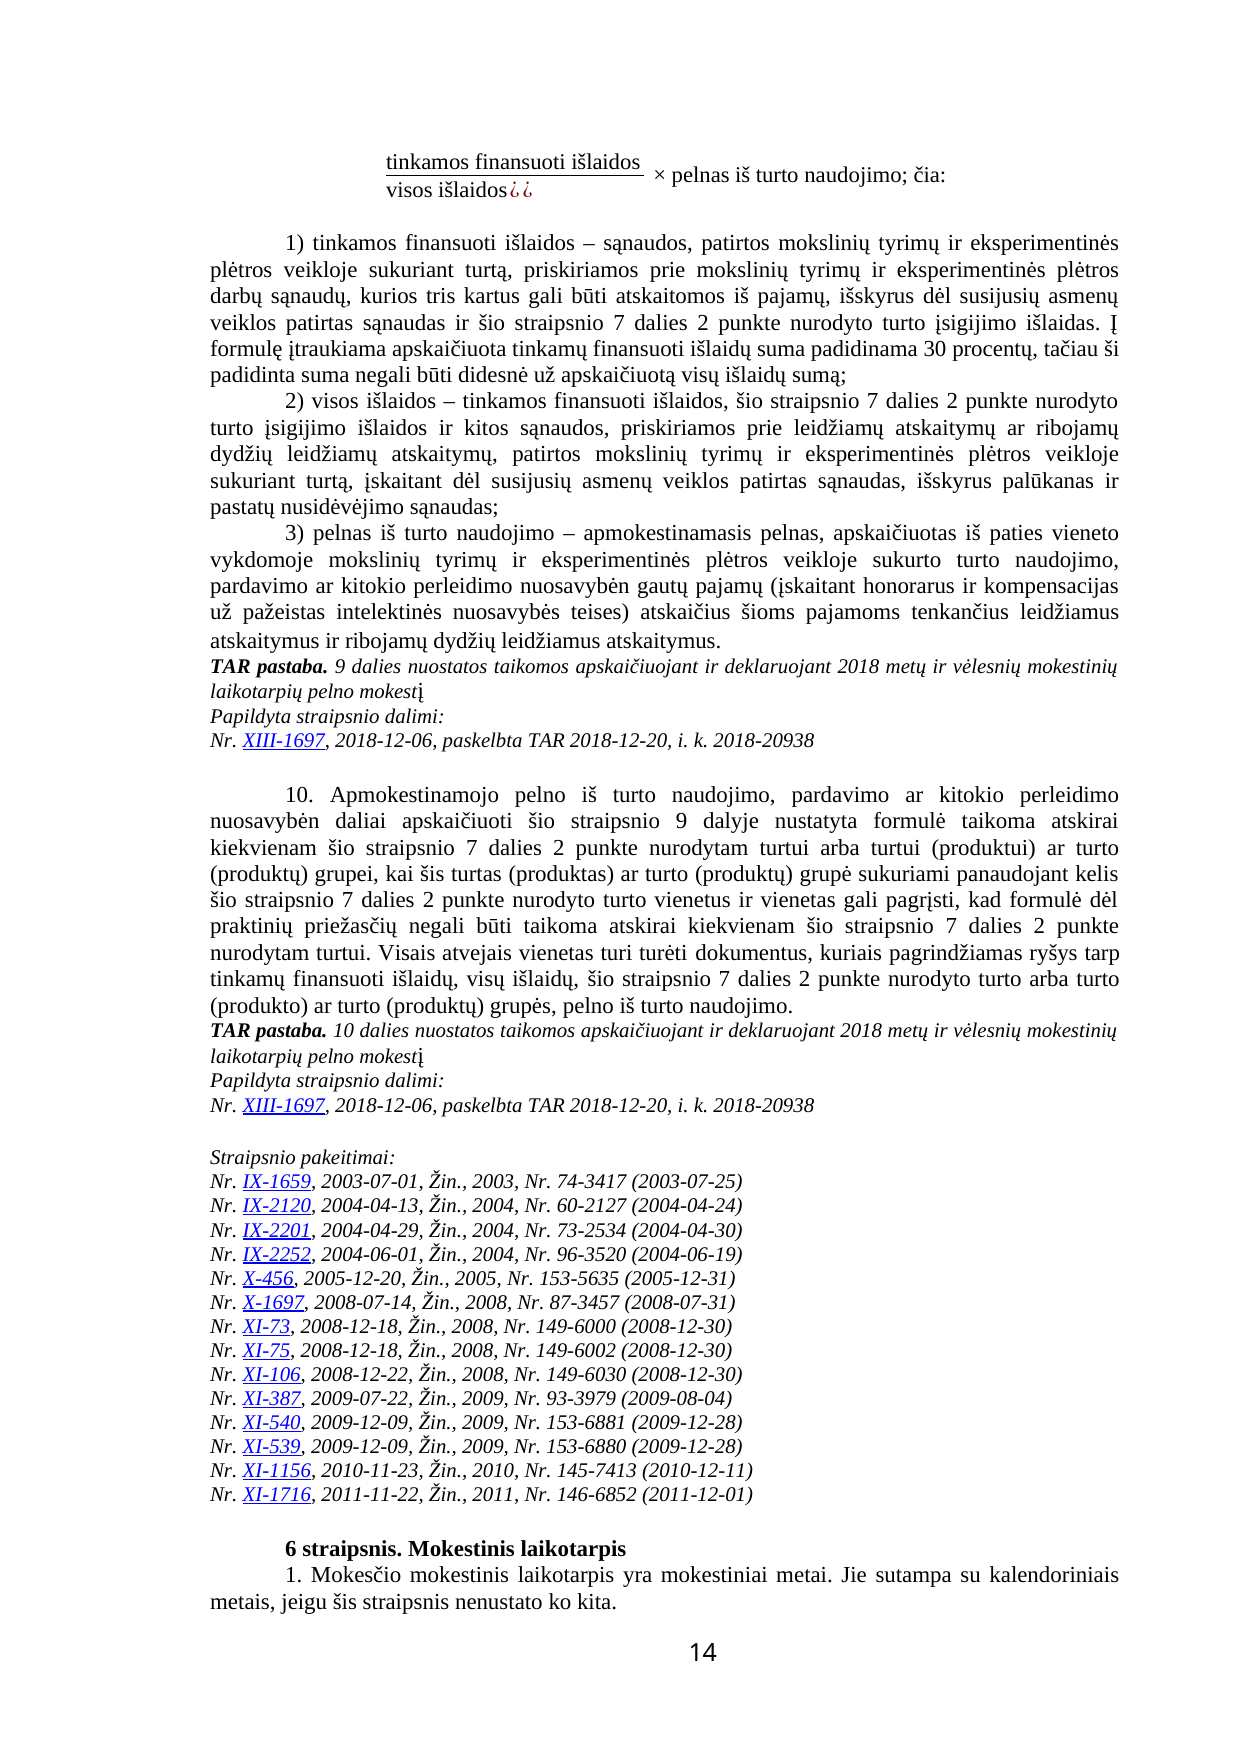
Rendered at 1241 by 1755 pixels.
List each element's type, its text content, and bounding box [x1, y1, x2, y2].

text 1) tinkamos finansuoti išlaidos – sąnaudos, patirtos mokslinių tyrimų ir eksperimentinės plėtros veikloje sukuriant turtą, priskiriamos prie mokslinių tyrimų ir eksperimentinės plėtros darbų sąnaudų, kurios tris kartus gali būti atskaitomos iš pajamų, išskyrus dėl susijusių asmenų veiklos patirtas sąnaudas ir šio straipsnio 7 dalies 2 punkte nurodyto turto įsigijimo išlaidas. Į formulę įtraukiama apskaičiuota tinkamų finansuoti išlaidų suma padidinama 30 procentų, tačiau ši padidinta suma negali būti didesnė už apskaičiuotą visų išlaidų sumą; [210, 229, 1120, 388]
text Nr. XI-73, 2008-12-18, Žin., 2008, Nr. 149-6000 (2008-12-30) [210, 1314, 1120, 1338]
text TAR pastaba. 10 dalies nuostatos taikomos apskaičiuojant ir deklaruojant 2018 metų ir vėlesnių mokestinių laikotarpių pelno mokestį [210, 1018, 1120, 1068]
text Nr. XI-539, 2009-12-09, Žin., 2009, Nr. 153-6880 (2009-12-28) [210, 1434, 1120, 1458]
text Papildyta straipsnio dalimi: [210, 1068, 1120, 1092]
text Nr. IX-2120, 2004-04-13, Žin., 2004, Nr. 60-2127 (2004-04-24) [210, 1193, 1120, 1217]
text Papildyta straipsnio dalimi: [210, 704, 1120, 728]
text Nr. X-456, 2005-12-20, Žin., 2005, Nr. 153-5635 (2005-12-31) [210, 1266, 1120, 1290]
text Nr. XI-106, 2008-12-22, Žin., 2008, Nr. 149-6030 (2008-12-30) [210, 1362, 1120, 1386]
text 1. Mokesčio mokestinis laikotarpis yra mokestiniai metai. Jie sutampa su kalendoriniais metais, jeigu šis straipsnis nenustato ko kita. [210, 1561, 1120, 1614]
text Nr. IX-1659, 2003-07-01, Žin., 2003, Nr. 74-3417 (2003-07-25) [210, 1169, 1120, 1193]
text Nr. XI-387, 2009-07-22, Žin., 2009, Nr. 93-3979 (2009-08-04) [210, 1386, 1120, 1410]
text TAR pastaba. 9 dalies nuostatos taikomos apskaičiuojant ir deklaruojant 2018 metų ir vėlesnių mokestinių laikotarpių pelno mokestį [210, 653, 1120, 704]
text Straipsnio pakeitimai: [210, 1145, 1120, 1169]
text 6 straipsnis. Mokestinis laikotarpis [210, 1535, 1120, 1561]
text 3) pelnas iš turto naudojimo – apmokestinamasis pelnas, apskaičiuotas iš paties vieneto vykdomoje mokslinių tyrimų ir eksperimentinės plėtros veikloje sukurto turto naudojimo, pardavimo ar kitokio perleidimo nuosavybėn gautų pajamų (įskaitant honorarus ir kompensacijas už pažeistas intelektinės nuosavybės teises) atskaičius šioms pajamoms tenkančius leidžiamus atskaitymus ir ribojamų dydžių leidžiamus atskaitymus. [210, 519, 1120, 653]
text 2) visos išlaidos – tinkamos finansuoti išlaidos, šio straipsnio 7 dalies 2 punkte nurodyto turto įsigijimo išlaidos ir kitos sąnaudos, priskiriamos prie leidžiamų atskaitymų ar ribojamų dydžių leidžiamų atskaitymų, patirtos mokslinių tyrimų ir eksperimentinės plėtros veikloje sukuriant turtą, įskaitant dėl susijusių asmenų veiklos patirtas sąnaudas, išskyrus palūkanas ir pastatų nusidėvėjimo sąnaudas; [210, 388, 1120, 519]
text Nr. XIII-1697, 2018-12-06, paskelbta TAR 2018-12-20, i. k. 2018-20938 [210, 1092, 1120, 1117]
text Nr. XI-540, 2009-12-09, Žin., 2009, Nr. 153-6881 (2009-12-28) [210, 1410, 1120, 1434]
text Nr. XI-1156, 2010-11-23, Žin., 2010, Nr. 145-7413 (2010-12-11) [210, 1458, 1120, 1482]
text 10. Apmokestinamojo pelno iš turto naudojimo, pardavimo ar kitokio perleidimo nuosavybėn daliai apskaičiuoti šio straipsnio 9 dalyje nustatyta formulė taikoma atskirai kiekvienam šio straipsnio 7 dalies 2 punkte nurodytam turtui arba turtui (produktui) ar turto (produktų) grupei, kai šis turtas (produktas) ar turto (produktų) grupė sukuriami panaudojant kelis šio straipsnio 7 dalies 2 punkte nurodyto turto vienetus ir vienetas gali pagrįsti, kad formulė dėl praktinių priežasčių negali būti taikoma atskirai kiekvienam šio straipsnio 7 dalies 2 punkte nurodytam turtui. Visais atvejais vienetas turi turėti dokumentus, kuriais pagrindžiamas ryšys tarp tinkamų finansuoti išlaidų, visų išlaidų, šio straipsnio 7 dalies 2 punkte nurodyto turto arba turto (produkto) ar turto (produktų) grupės, pelno iš turto naudojimo. [210, 781, 1120, 1018]
text Nr. IX-2252, 2004-06-01, Žin., 2004, Nr. 96-3520 (2004-06-19) [210, 1242, 1120, 1266]
text Nr. XI-75, 2008-12-18, Žin., 2008, Nr. 149-6002 (2008-12-30) [210, 1338, 1120, 1362]
text Nr. XI-1716, 2011-11-22, Žin., 2011, Nr. 146-6852 (2011-12-01) [210, 1482, 1120, 1506]
text Nr. IX-2201, 2004-04-29, Žin., 2004, Nr. 73-2534 (2004-04-30) [210, 1217, 1120, 1242]
text Nr. X-1697, 2008-07-14, Žin., 2008, Nr. 87-3457 (2008-07-31) [210, 1290, 1120, 1314]
text Nr. XIII-1697, 2018-12-06, paskelbta TAR 2018-12-20, i. k. 2018-20938 [210, 728, 1120, 752]
